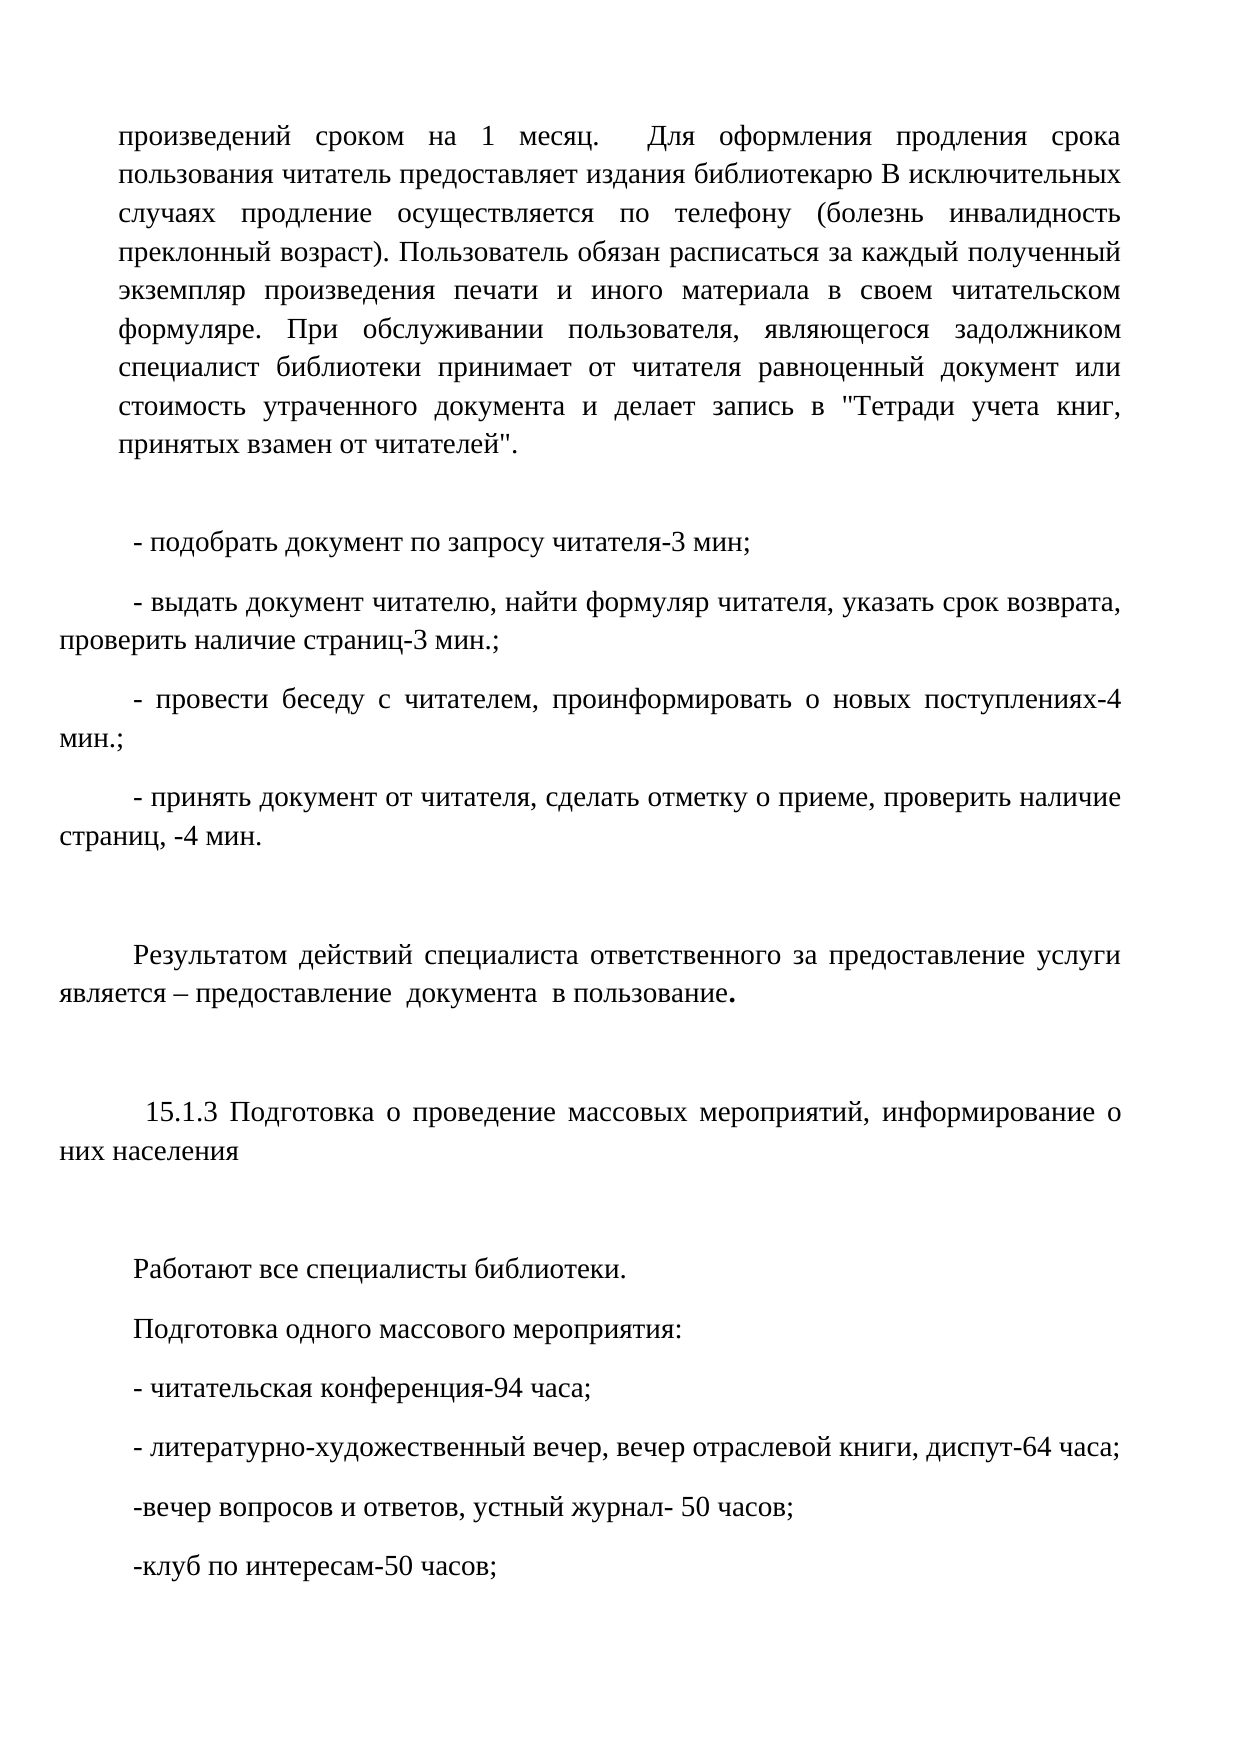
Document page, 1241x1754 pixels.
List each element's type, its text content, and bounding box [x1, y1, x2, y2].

text -вечер вопросов и ответов, устный журнал- 50 часов; [59, 1489, 1122, 1522]
text - выдать документ читателю, найти формуляр читателя, указать срок возврата, проверить наличие страниц-3 мин.; [59, 584, 1122, 656]
text -клуб по интересам-50 часов; [59, 1548, 1122, 1582]
text Подготовка одного массового мероприятия: [59, 1311, 1122, 1344]
text Работают все специалисты библиотеки. [59, 1251, 1122, 1285]
text Результатом действий специалиста ответственного за предоставление услуги является – предоставление документа в пользование. [59, 937, 1122, 1009]
text - подобрать документ по запросу читателя-3 мин; [59, 524, 1122, 558]
text произведений сроком на 1 месяц. Для оформления продления срока пользования читатель предоставляет издания библиотекарю В исключительных случаях продление осуществляется по телефону (болезнь инвалидность преклонный возраст). Пользователь обязан расписаться за каждый полученный экземпляр произведения печати и иного материала в своем читательском формуляре. При обслуживании пользователя, являющегося задолжником специалист библиотеки принимает от читателя равноценный документ или стоимость утраченного документа и делает запись в "Тетради учета книг, принятых взамен от читателей". [118, 118, 1122, 460]
text 15.1.3 Подготовка о проведение массовых мероприятий, информирование о них населения [59, 1094, 1122, 1166]
text - провести беседу с читателем, проинформировать о новых поступлениях-4 мин.; [59, 682, 1122, 754]
text - читательская конференция-94 часа; [59, 1370, 1122, 1404]
text - принять документ от читателя, сделать отметку о приеме, проверить наличие страниц, -4 мин. [59, 779, 1122, 852]
text - литературно-художественный вечер, вечер отраслевой книги, диспут-64 часа; [59, 1429, 1122, 1463]
